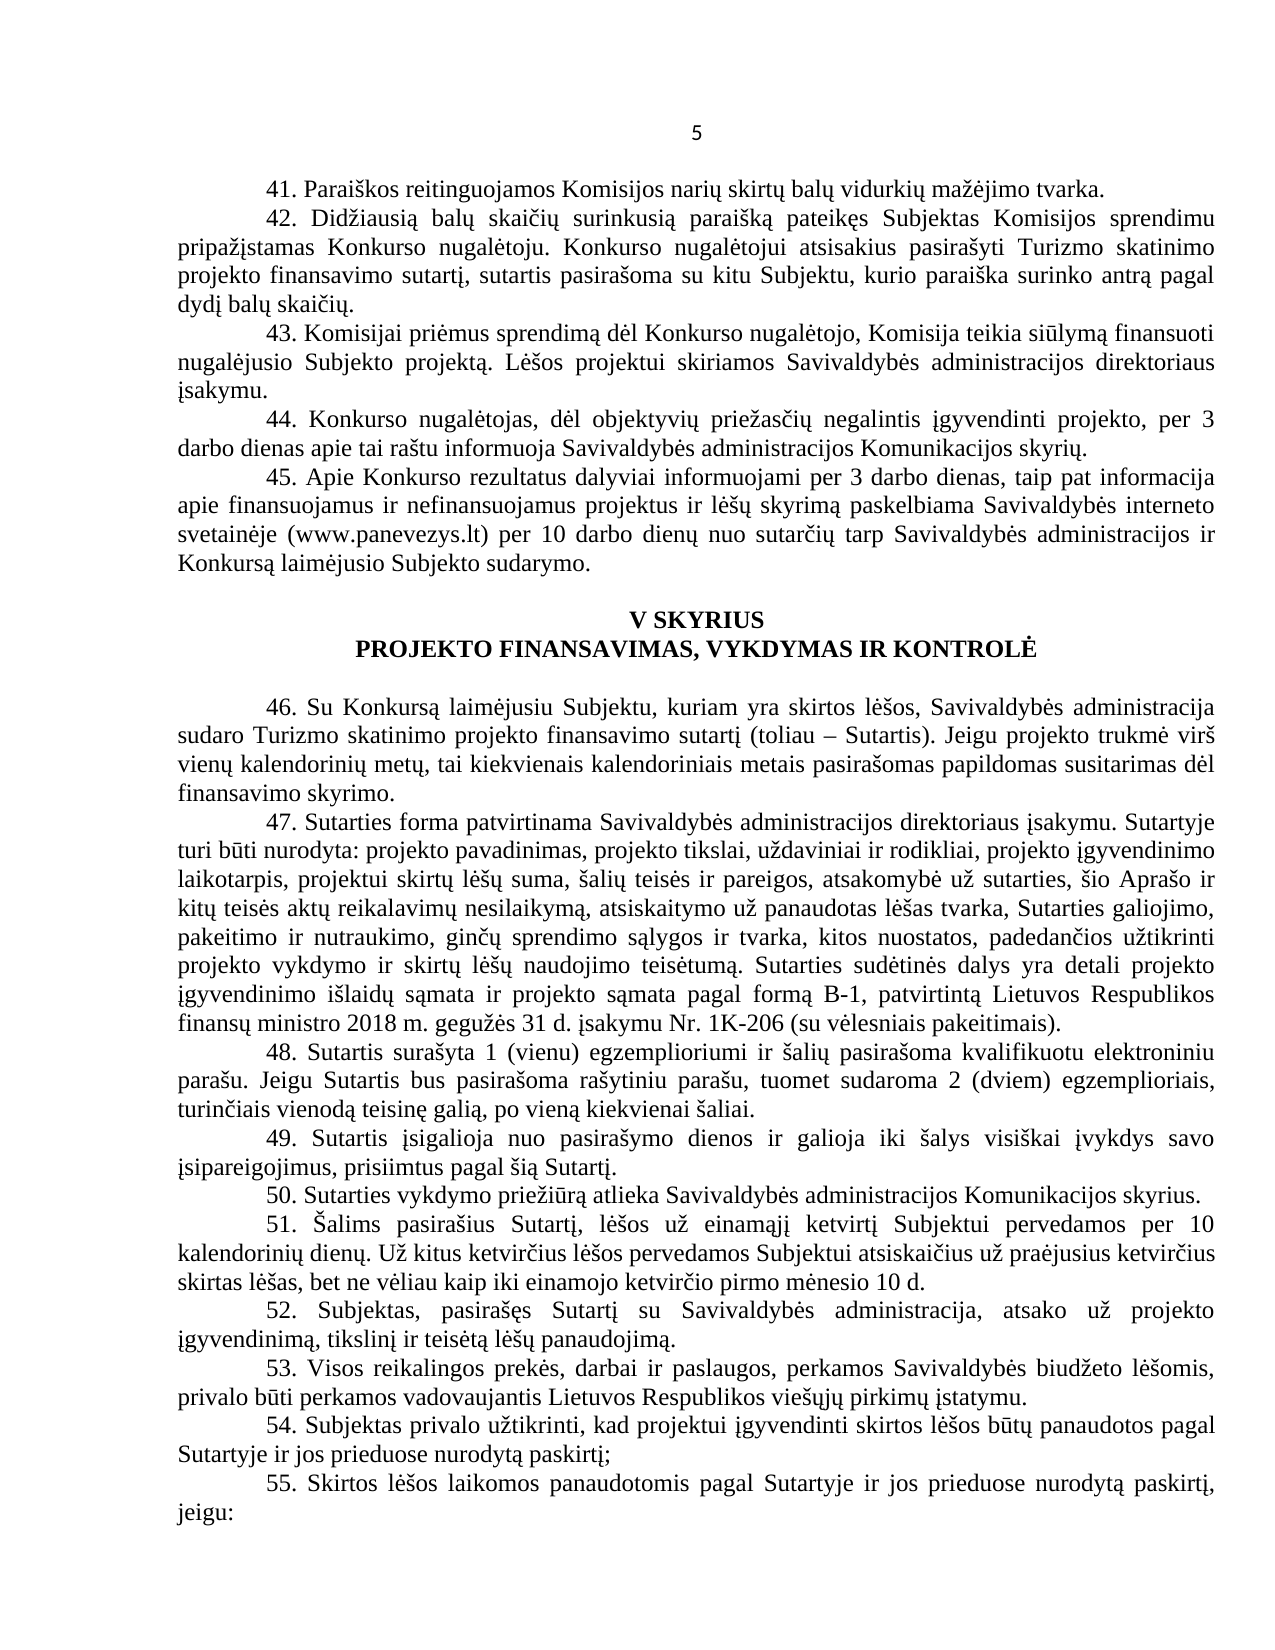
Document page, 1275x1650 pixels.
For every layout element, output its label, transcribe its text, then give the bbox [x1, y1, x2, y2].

text 43. Komisijai priėmus sprendimą dėl Konkurso nugalėtojo, Komisija teikia siūlymą finansuoti nugalėjusio Subjekto projektą. Lėšos projektui skiriamos Savivaldybės administracijos direktoriaus įsakymu. [177, 318, 1216, 404]
text 50. Sutarties vykdymo priežiūrą atlieka Savivaldybės administracijos Komunikacijos skyrius. [177, 1180, 1216, 1209]
text 51. Šalims pasirašius Sutartį, lėšos už einamąjį ketvirtį Subjektui pervedamos per 10 kalendorinių dienų. Už kitus ketvirčius lėšos pervedamos Subjektui atsiskaičius už praėjusius ketvirčius skirtas lėšas, bet ne vėliau kaip iki einamojo ketvirčio pirmo mėnesio 10 d. [177, 1209, 1216, 1295]
text 54. Subjektas privalo užtikrinti, kad projektui įgyvendinti skirtos lėšos būtų panaudotos pagal Sutartyje ir jos prieduose nurodytą paskirtį; [177, 1410, 1216, 1468]
text 42. Didžiausią balų skaičių surinkusią paraišką pateikęs Subjektas Komisijos sprendimu pripažįstamas Konkurso nugalėtoju. Konkurso nugalėtojui atsisakius pasirašyti Turizmo skatinimo projekto finansavimo sutartį, sutartis pasirašoma su kitu Subjektu, kurio paraiška surinko antrą pagal dydį balų skaičių. [177, 203, 1216, 318]
text 45. Apie Konkurso rezultatus dalyviai informuojami per 3 darbo dienas, taip pat informacija apie finansuojamus ir nefinansuojamus projektus ir lėšų skyrimą paskelbiama Savivaldybės interneto svetainėje (www.panevezys.lt) per 10 darbo dienų nuo sutarčių tarp Savivaldybės administracijos ir Konkursą laimėjusio Subjekto sudarymo. [177, 462, 1216, 577]
text 55. Skirtos lėšos laikomos panaudotomis pagal Sutartyje ir jos prieduose nurodytą paskirtį, jeigu: [177, 1468, 1216, 1525]
text 46. Su Konkursą laimėjusiu Subjektu, kuriam yra skirtos lėšos, Savivaldybės administracija sudaro Turizmo skatinimo projekto finansavimo sutartį (toliau – Sutartis). Jeigu projekto trukmė virš vienų kalendorinių metų, tai kiekvienais kalendoriniais metais pasirašomas papildomas susitarimas dėl finansavimo skyrimo. [177, 692, 1216, 807]
text 48. Sutartis surašyta 1 (vienu) egzemplioriumi ir šalių pasirašoma kvalifikuotu elektroniniu parašu. Jeigu Sutartis bus pasirašoma rašytiniu parašu, tuomet sudaroma 2 (dviem) egzemplioriais, turinčiais vienodą teisinę galią, po vieną kiekvienai šaliai. [177, 1037, 1216, 1123]
text 47. Sutarties forma patvirtinama Savivaldybės administracijos direktoriaus įsakymu. Sutartyje turi būti nurodyta: projekto pavadinimas, projekto tikslai, uždaviniai ir rodikliai, projekto įgyvendinimo laikotarpis, projektui skirtų lėšų suma, šalių teisės ir pareigos, atsakomybė už sutarties, šio Aprašo ir kitų teisės aktų reikalavimų nesilaikymą, atsiskaitymo už panaudotas lėšas tvarka, Sutarties galiojimo, pakeitimo ir nutraukimo, ginčų sprendimo sąlygos ir tvarka, kitos nuostatos, padedančios užtikrinti projekto vykdymo ir skirtų lėšų naudojimo teisėtumą. Sutarties sudėtinės dalys yra detali projekto įgyvendinimo išlaidų sąmata ir projekto sąmata pagal formą B-1, patvirtintą Lietuvos Respublikos finansų ministro 2018 m. gegužės 31 d. įsakymu Nr. 1K-206 (su vėlesniais pakeitimais). [177, 807, 1216, 1037]
text 44. Konkurso nugalėtojas, dėl objektyvių priežasčių negalintis įgyvendinti projekto, per 3 darbo dienas apie tai raštu informuoja Savivaldybės administracijos Komunikacijos skyrių. [177, 404, 1216, 462]
text V SKYRIUS [177, 605, 1216, 634]
text 41. Paraiškos reitinguojamos Komisijos narių skirtų balų vidurkių mažėjimo tvarka. [177, 174, 1216, 203]
text 52. Subjektas, pasirašęs Sutartį su Savivaldybės administracija, atsako už projekto įgyvendinimą, tikslinį ir teisėtą lėšų panaudojimą. [177, 1295, 1216, 1353]
text 49. Sutartis įsigalioja nuo pasirašymo dienos ir galioja iki šalys visiškai įvykdys savo įsipareigojimus, prisiimtus pagal šią Sutartį. [177, 1123, 1216, 1180]
text PROJEKTO FINANSAVIMAS, VYKDYMAS IR KONTROLĖ [177, 634, 1216, 663]
text 53. Visos reikalingos prekės, darbai ir paslaugos, perkamos Savivaldybės biudžeto lėšomis, privalo būti perkamos vadovaujantis Lietuvos Respublikos viešųjų pirkimų įstatymu. [177, 1353, 1216, 1410]
